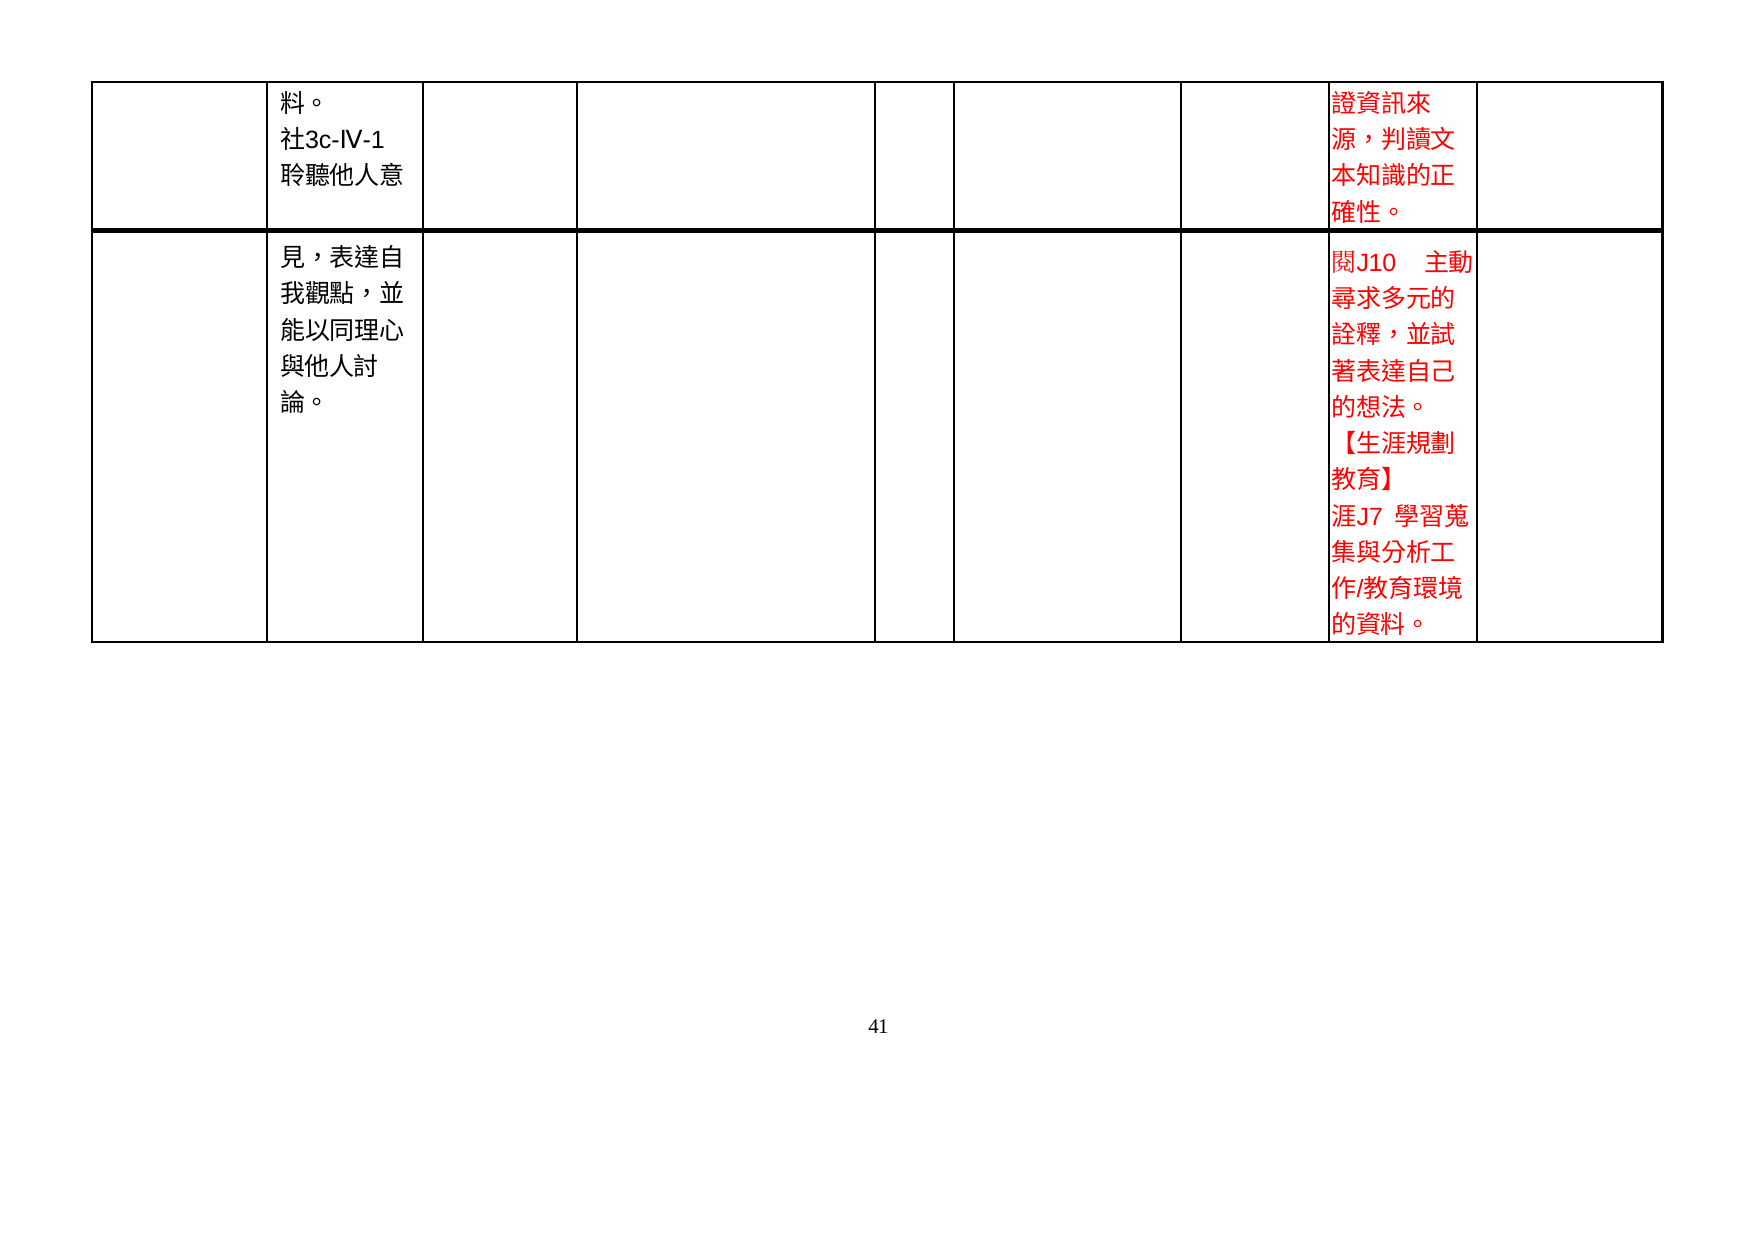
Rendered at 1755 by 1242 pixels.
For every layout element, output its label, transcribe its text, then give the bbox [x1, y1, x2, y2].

table_header [424, 83, 576, 228]
table_header [955, 83, 1180, 228]
table_header [93, 233, 266, 641]
table_header [955, 233, 1180, 641]
table_header [1478, 233, 1661, 641]
table_header 見，表達自我觀點，並能以同理心與他人討 論。 [268, 233, 422, 641]
table_header [1182, 233, 1328, 641]
table_header [1182, 83, 1328, 228]
table_header [93, 83, 266, 228]
table_header [424, 233, 576, 641]
table_header [578, 83, 874, 228]
table_header [876, 233, 953, 641]
table_header 閱J10 主動尋求多元的詮釋，並試著表達自己的想法。 【生涯規劃教育】 涯J7 學習蒐集與分析工作/教育環境的資料。 [1330, 233, 1476, 641]
table_header 證資訊來源，判讀文本知識的正確性。 [1330, 83, 1476, 228]
table_header [876, 83, 953, 228]
table_header [1478, 83, 1661, 228]
table_header 料。 社3c-Ⅳ-1聆聽他人意 [268, 83, 422, 228]
table_header [578, 233, 874, 641]
